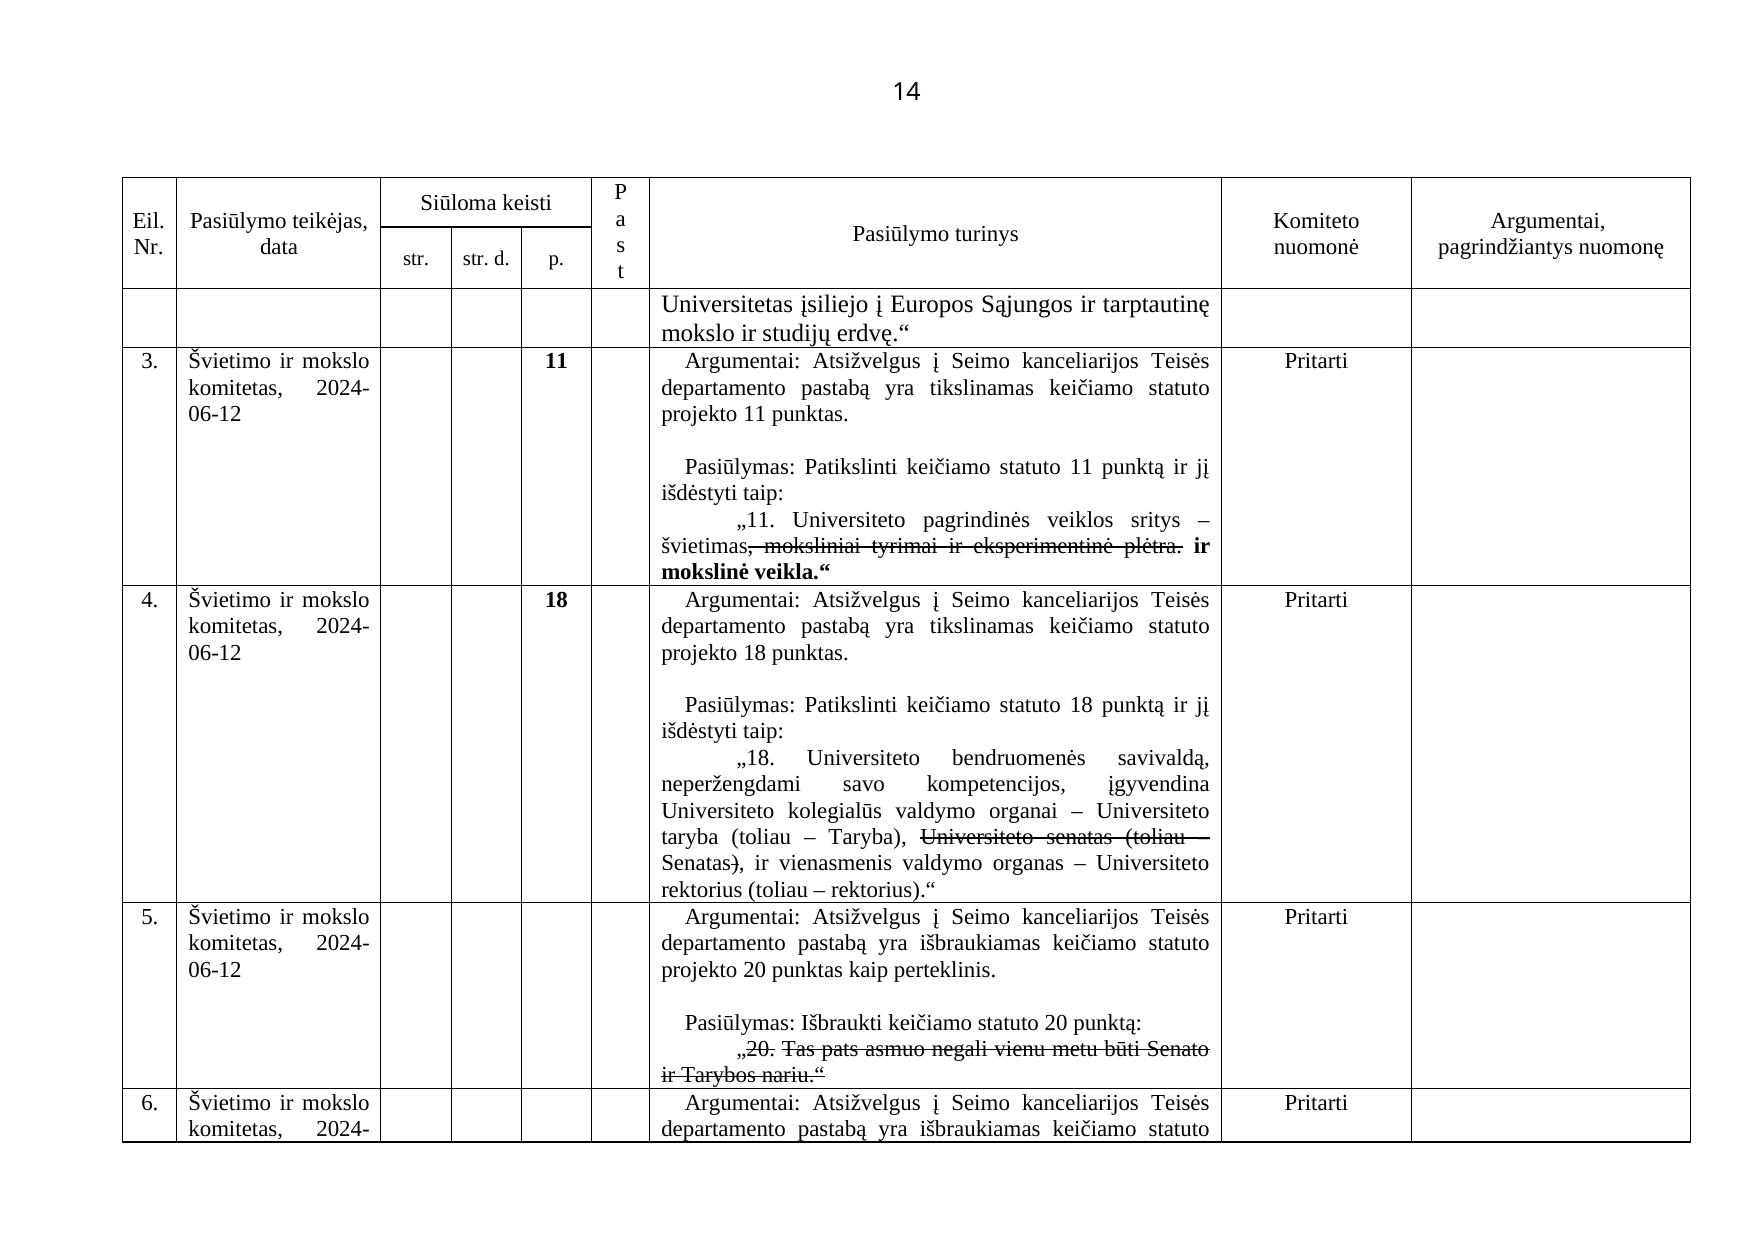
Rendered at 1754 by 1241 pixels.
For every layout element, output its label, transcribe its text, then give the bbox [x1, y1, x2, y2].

table_cell [381, 1089, 451, 1141]
table_cell [592, 586, 649, 902]
table_cell [177, 289, 380, 347]
table_cell B [592, 289, 649, 347]
table_cell Švietimo ir mokslo komitetas, 2024- [177, 1089, 380, 1141]
table_cell [452, 1089, 521, 1141]
table_cell Švietimo ir mokslo komitetas, 2024-06-12 [177, 586, 380, 902]
table_cell [1222, 289, 1411, 347]
table_cell Pritarti [1222, 348, 1411, 585]
table_cell [1412, 289, 1690, 347]
table_cell [452, 289, 521, 347]
table_header Pasiūlymo teikėjas, data [177, 178, 380, 288]
table_cell [1412, 348, 1690, 585]
table_cell 5. [123, 903, 176, 1088]
table_cell [381, 289, 451, 347]
table_cell [522, 903, 591, 1088]
table_cell Argumentai: Atsižvelgus į Seimo kanceliarijos Teisės departamento pastabą yra išbraukiamas keičiamo statuto projekto 20 punktas kaip perteklinis. Pasiūlymas: Išbraukti keičiamo statuto 20 punktą: „20. Tas pats asmuo negali vienu metu būti Senato ir Tarybos nariu.“ [650, 903, 1221, 1088]
table_cell 6. [123, 1089, 176, 1141]
table_cell [592, 348, 649, 585]
table_cell [381, 586, 451, 902]
table_cell [592, 1089, 649, 1141]
table_cell [381, 903, 451, 1088]
table_cell [1412, 1089, 1690, 1141]
table_cell Pritarti [1222, 903, 1411, 1088]
table_cell 4. [123, 586, 176, 902]
table_cell 3. [123, 348, 176, 585]
table_header Pasiūlymo turinys [650, 178, 1221, 288]
table_cell p. [522, 228, 591, 288]
table_cell Argumentai: Atsižvelgus į Seimo kanceliarijos Teisės departamento pastabą yra tikslinamas keičiamo statuto projekto 11 punktas. Pasiūlymas: Patikslinti keičiamo statuto 11 punktą ir jį išdėstyti taip: „11. Universiteto pagrindinės veiklos sritys – švietimas, moksliniai tyrimai ir eksperimentinė plėtra. ir mokslinė veikla.“ [650, 348, 1221, 585]
table_cell str. [381, 228, 451, 288]
table_cell Pritarti [1222, 586, 1411, 902]
table_cell Švietimo ir mokslo komitetas, 2024-06-12 [177, 348, 380, 585]
table_cell [522, 1089, 591, 1141]
table_cell [522, 289, 591, 347]
table_cell [1412, 903, 1690, 1088]
table_cell 11 [522, 348, 591, 585]
table_header Komiteto nuomonė [1222, 178, 1411, 288]
table_cell [452, 903, 521, 1088]
table_cell [381, 348, 451, 585]
table_header Argumentai, pagrindžiantys nuomonę [1412, 178, 1690, 288]
table_cell Švietimo ir mokslo komitetas, 2024-06-12 [177, 903, 380, 1088]
table_cell Argumentai: Atsižvelgus į Seimo kanceliarijos Teisės departamento pastabą yra tikslinamas keičiamo statuto projekto 18 punktas. Pasiūlymas: Patikslinti keičiamo statuto 18 punktą ir jį išdėstyti taip: „18. Universiteto bendruomenės savivaldą, neperžengdami savo kompetencijos, įgyvendina Universiteto kolegialūs valdymo organai – Universiteto taryba (toliau – Taryba), Universiteto senatas (toliau – Senatas), ir vienasmenis valdymo organas – Universiteto rektorius (toliau – rektorius).“ [650, 586, 1221, 902]
table_cell Pritarti [1222, 1089, 1411, 1141]
table_cell [452, 348, 521, 585]
table_cell Universitetas įsiliejo į Europos Sąjungos ir tarptautinę mokslo ir studijų erdvę.“ [650, 289, 1221, 347]
table_header Eil. Nr. [123, 178, 176, 288]
table_header Siūloma keisti [381, 178, 591, 226]
table_cell 18 [522, 586, 591, 902]
table_cell [452, 586, 521, 902]
table_cell [592, 903, 649, 1088]
table_cell [1412, 586, 1690, 902]
table_header Pastabos [592, 178, 649, 288]
table_cell Argumentai: Atsižvelgus į Seimo kanceliarijos Teisės departamento pastabą yra išbraukiamas keičiamo statuto [650, 1089, 1221, 1141]
table_cell [123, 289, 176, 347]
table_cell str. d. [452, 228, 521, 288]
